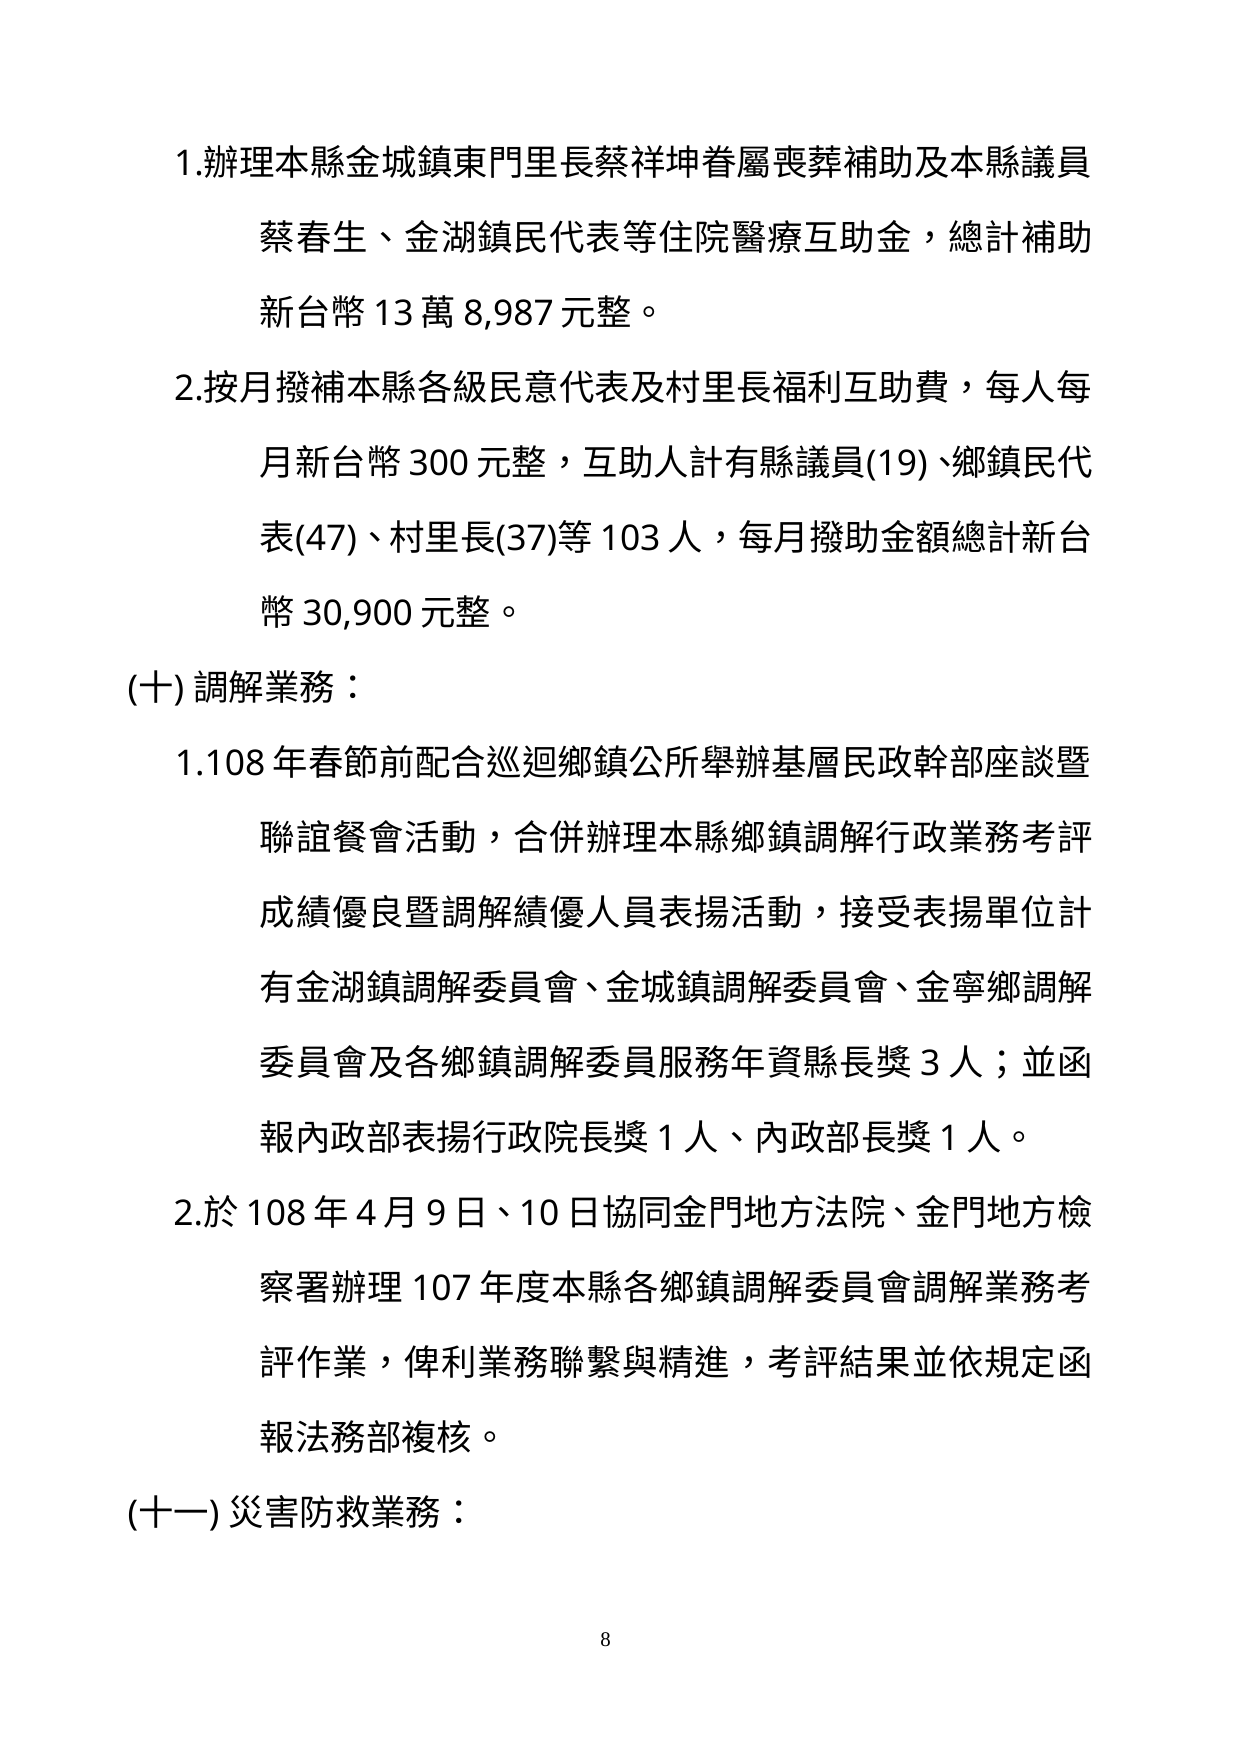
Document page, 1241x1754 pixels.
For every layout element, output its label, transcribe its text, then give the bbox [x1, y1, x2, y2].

text (十一) 災害防救業務： [118, 1473, 1092, 1548]
text (十) 調解業務： [118, 648, 1092, 723]
text 2.於108年4月9日、10日協同金門地方法院、金門地方檢察署辦理107年度本縣各鄉鎮調解委員會調解業務考評作業，俾利業務聯繫與精進，考評結果並依規定函報法務部複核。 [118, 1173, 1092, 1473]
text 2.按月撥補本縣各級民意代表及村里長福利互助費，每人每月新台幣300元整，互助人計有縣議員(19)、鄉鎮民代表(47)、村里長(37)等103人，每月撥助金額總計新台幣30,900元整。 [118, 348, 1092, 648]
text 1.辦理本縣金城鎮東門里長蔡祥坤眷屬喪葬補助及本縣議員蔡春生、金湖鎮民代表等住院醫療互助金，總計補助新台幣13萬8,987元整。 [118, 123, 1092, 348]
text 1.108年春節前配合巡迴鄉鎮公所舉辦基層民政幹部座談暨聯誼餐會活動，合併辦理本縣鄉鎮調解行政業務考評成績優良暨調解績優人員表揚活動，接受表揚單位計有金湖鎮調解委員會、金城鎮調解委員會、金寧鄉調解委員會及各鄉鎮調解委員服務年資縣長獎3人；並函報內政部表揚行政院長獎1人、內政部長獎1人。 [118, 723, 1092, 1173]
